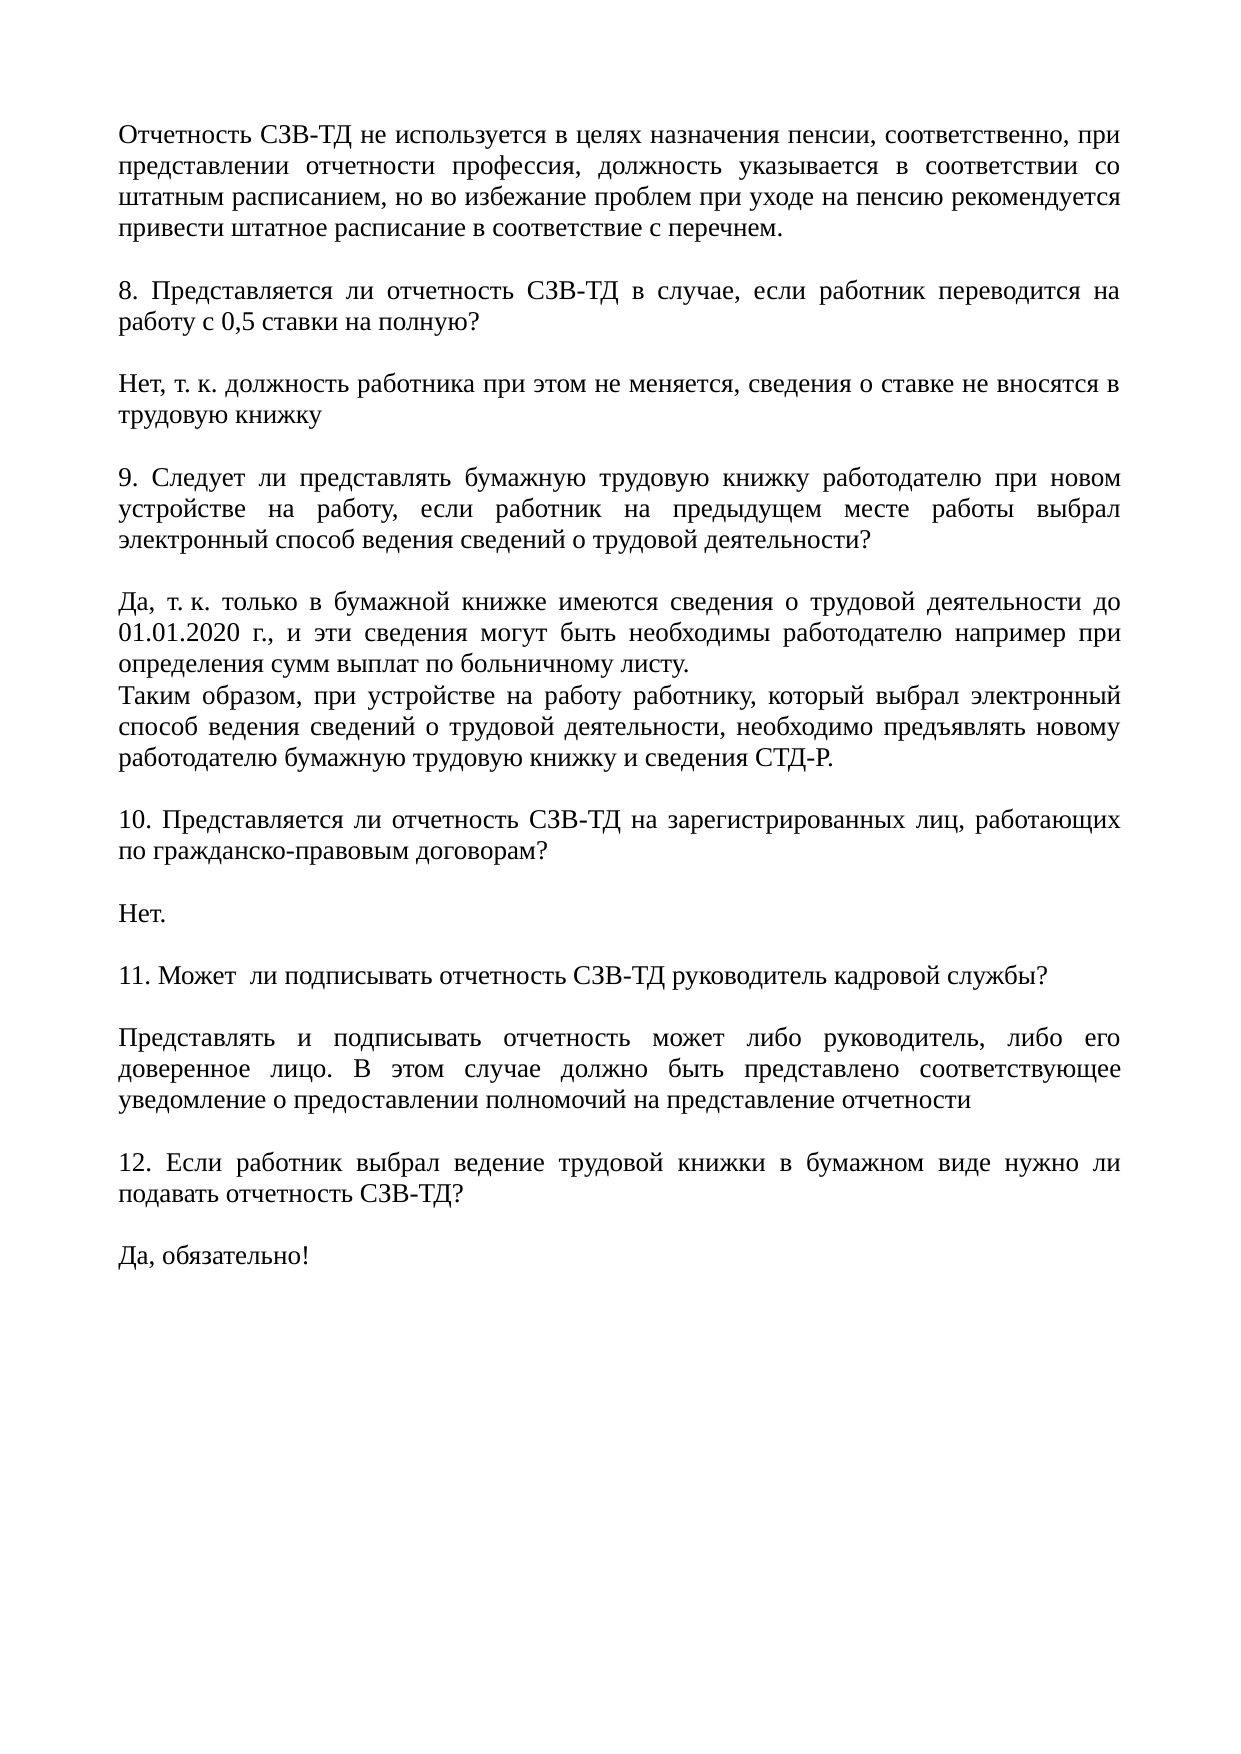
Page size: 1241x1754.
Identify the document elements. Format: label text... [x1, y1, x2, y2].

text 9. Следует ли представлять бумажную трудовую книжку работодателю при новом устройстве на работу, если работник на предыдущем месте работы выбрал электронный способ ведения сведений о трудовой деятельности? [118, 461, 1122, 554]
text Таким образом, при устройстве на работу работнику, который выбрал электронный способ ведения сведений о трудовой деятельности, необходимо предъявлять новому работодателю бумажную трудовую книжку и сведения СТД-Р. [118, 679, 1122, 772]
text 10. Представляется ли отчетность СЗВ-ТД на зарегистрированных лиц, работающих по гражданско-правовым договорам? [118, 803, 1122, 866]
text 12. Если работник выбрал ведение трудовой книжки в бумажном виде нужно ли подавать отчетность СЗВ-ТД? [118, 1146, 1122, 1208]
text Нет, т. к. должность работника при этом не меняется, сведения о ставке не вносятся в трудовую книжку [118, 367, 1122, 429]
text Да, т. к. только в бумажной книжке имеются сведения о трудовой деятельности до 01.01.2020 г., и эти сведения могут быть необходимы работодателю например при определения сумм выплат по больничному листу. [118, 585, 1122, 679]
text 8. Представляется ли отчетность СЗВ-ТД в случае, если работник переводится на работу с 0,5 ставки на полную? [118, 274, 1122, 336]
text Отчетность СЗВ-ТД не используется в целях назначения пенсии, соответственно, при представлении отчетности профессия, должность указывается в соответствии со штатным расписанием, но во избежание проблем при уходе на пенсию рекомендуется привести штатное расписание в соответствие с перечнем. [118, 118, 1122, 243]
text Нет. [118, 897, 1122, 928]
text Представлять и подписывать отчетность может либо руководитель, либо его доверенное лицо. В этом случае должно быть представлено соответствующее уведомление о предоставлении полномочий на представление отчетности [118, 1021, 1122, 1115]
text 11. Может ли подписывать отчетность СЗВ-ТД руководитель кадровой службы? [118, 959, 1122, 990]
text Да, обязательно! [118, 1239, 1122, 1271]
